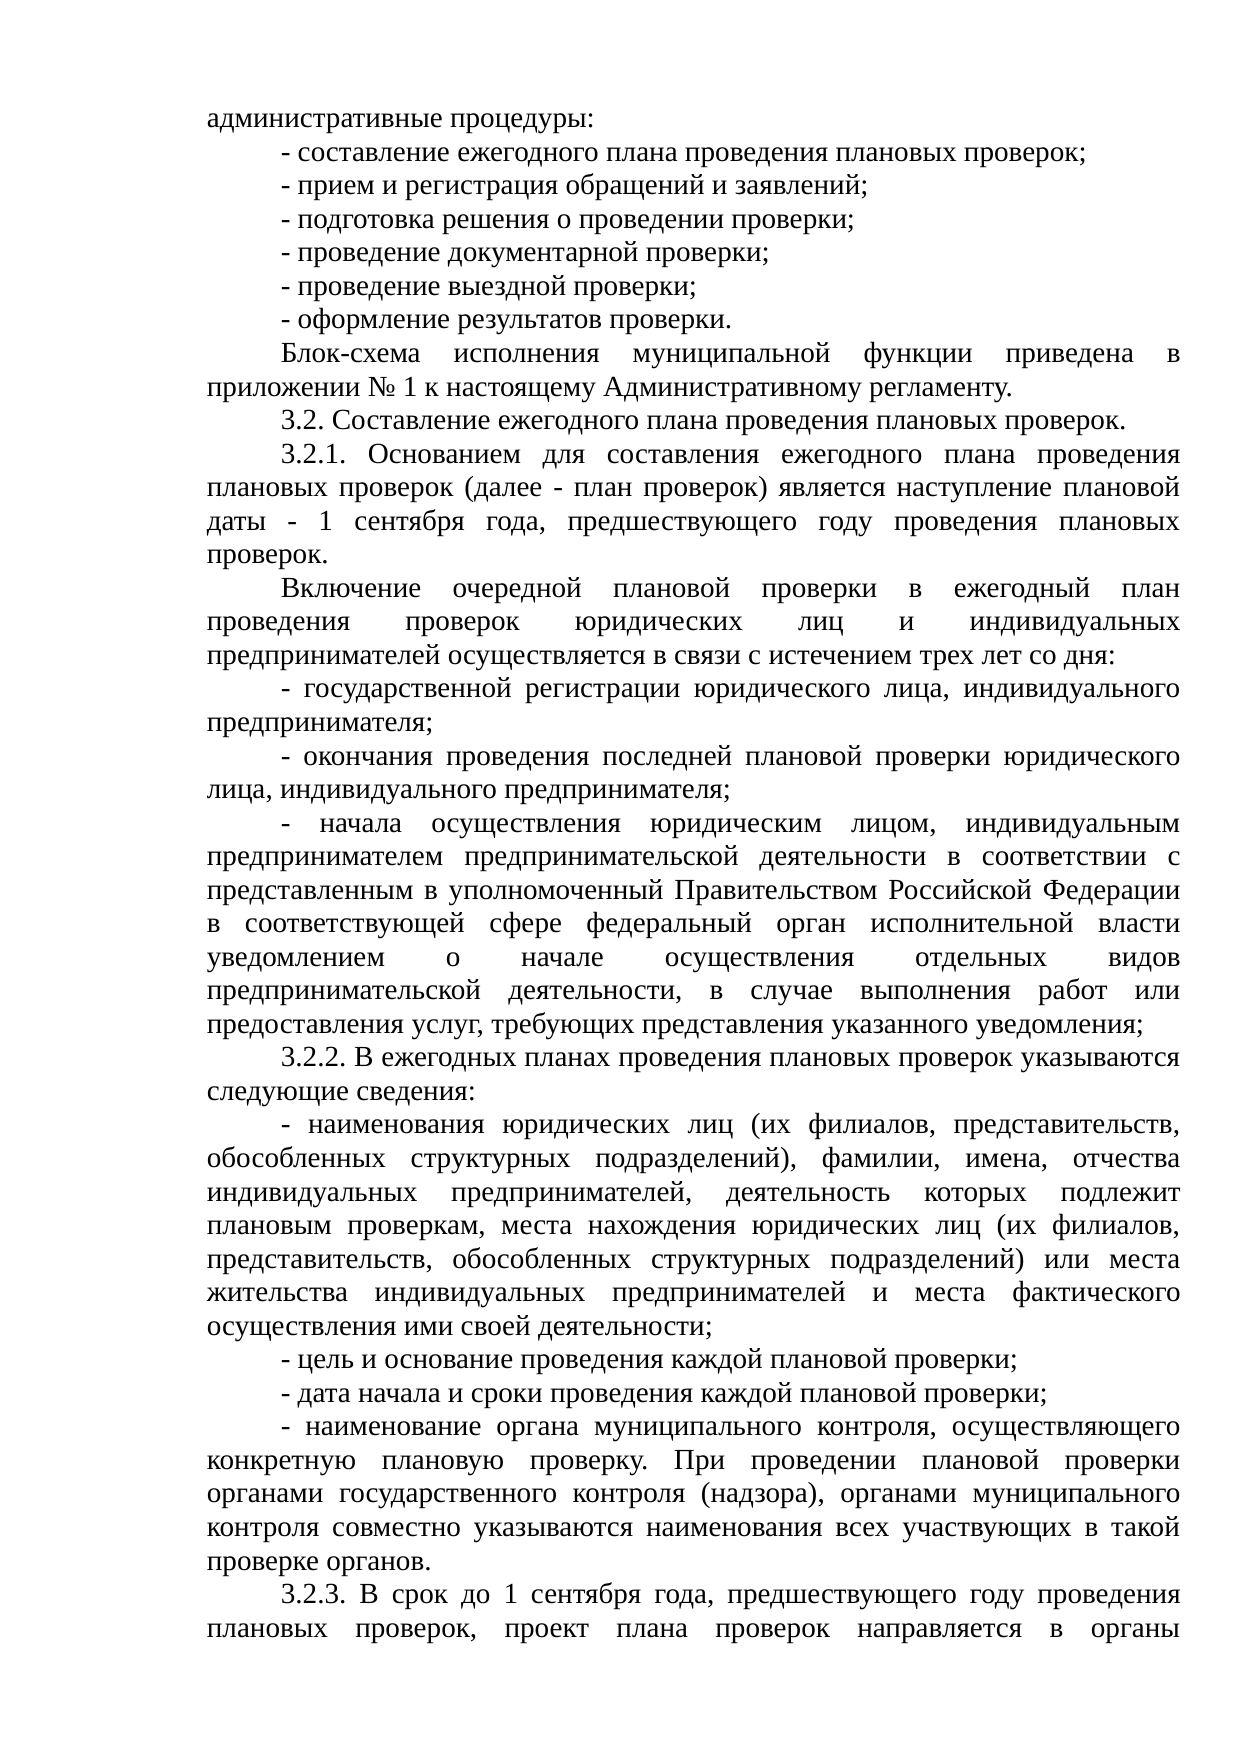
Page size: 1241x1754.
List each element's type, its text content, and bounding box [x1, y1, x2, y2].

text - составление ежегодного плана проведения плановых проверок; [207, 134, 1181, 167]
text - окончания проведения последней плановой проверки юридического лица, индивидуального предпринимателя; [207, 738, 1181, 805]
text - проведение выездной проверки; [207, 268, 1181, 302]
text 3.2.3. В срок до 1 сентября года, предшествующего году проведения плановых проверок, проект плана проверок направляется в органы [207, 1576, 1181, 1643]
text - прием и регистрация обращений и заявлений; [207, 167, 1181, 201]
text 3.2.1. Основанием для составления ежегодного плана проведения плановых проверок (далее - план проверок) является наступление плановой даты - 1 сентября года, предшествующего году проведения плановых проверок. [207, 436, 1181, 570]
text 3.2. Составление ежегодного плана проведения плановых проверок. [207, 402, 1181, 436]
text - подготовка решения о проведении проверки; [207, 201, 1181, 234]
text административные процедуры: [207, 100, 1181, 134]
text - проведение документарной проверки; [207, 234, 1181, 268]
text - дата начала и сроки проведения каждой плановой проверки; [207, 1375, 1181, 1408]
text - цель и основание проведения каждой плановой проверки; [207, 1341, 1181, 1375]
text - наименования юридических лиц (их филиалов, представительств, обособленных структурных подразделений), фамилии, имена, отчества индивидуальных предпринимателей, деятельность которых подлежит плановым проверкам, места нахождения юридических лиц (их филиалов, представительств, обособленных структурных подразделений) или места жительства индивидуальных предпринимателей и места фактического осуществления ими своей деятельности; [207, 1107, 1181, 1341]
text 3.2.2. В ежегодных планах проведения плановых проверок указываются следующие сведения: [207, 1039, 1181, 1107]
text - наименование органа муниципального контроля, осуществляющего конкретную плановую проверку. При проведении плановой проверки органами государственного контроля (надзора), органами муниципального контроля совместно указываются наименования всех участвующих в такой проверке органов. [207, 1408, 1181, 1576]
text - государственной регистрации юридического лица, индивидуального предпринимателя; [207, 671, 1181, 738]
text - начала осуществления юридическим лицом, индивидуальным предпринимателем предпринимательской деятельности в соответствии с представленным в уполномоченный Правительством Российской Федерации в соответствующей сфере федеральный орган исполнительной власти уведомлением о начале осуществления отдельных видов предпринимательской деятельности, в случае выполнения работ или предоставления услуг, требующих представления указанного уведомления; [207, 805, 1181, 1039]
text - оформление результатов проверки. [207, 302, 1181, 335]
text Блок-схема исполнения муниципальной функции приведена в приложении № 1 к настоящему Административному регламенту. [207, 335, 1181, 402]
text Включение очередной плановой проверки в ежегодный план проведения проверок юридических лиц и индивидуальных предпринимателей осуществляется в связи с истечением трех лет со дня: [207, 570, 1181, 671]
